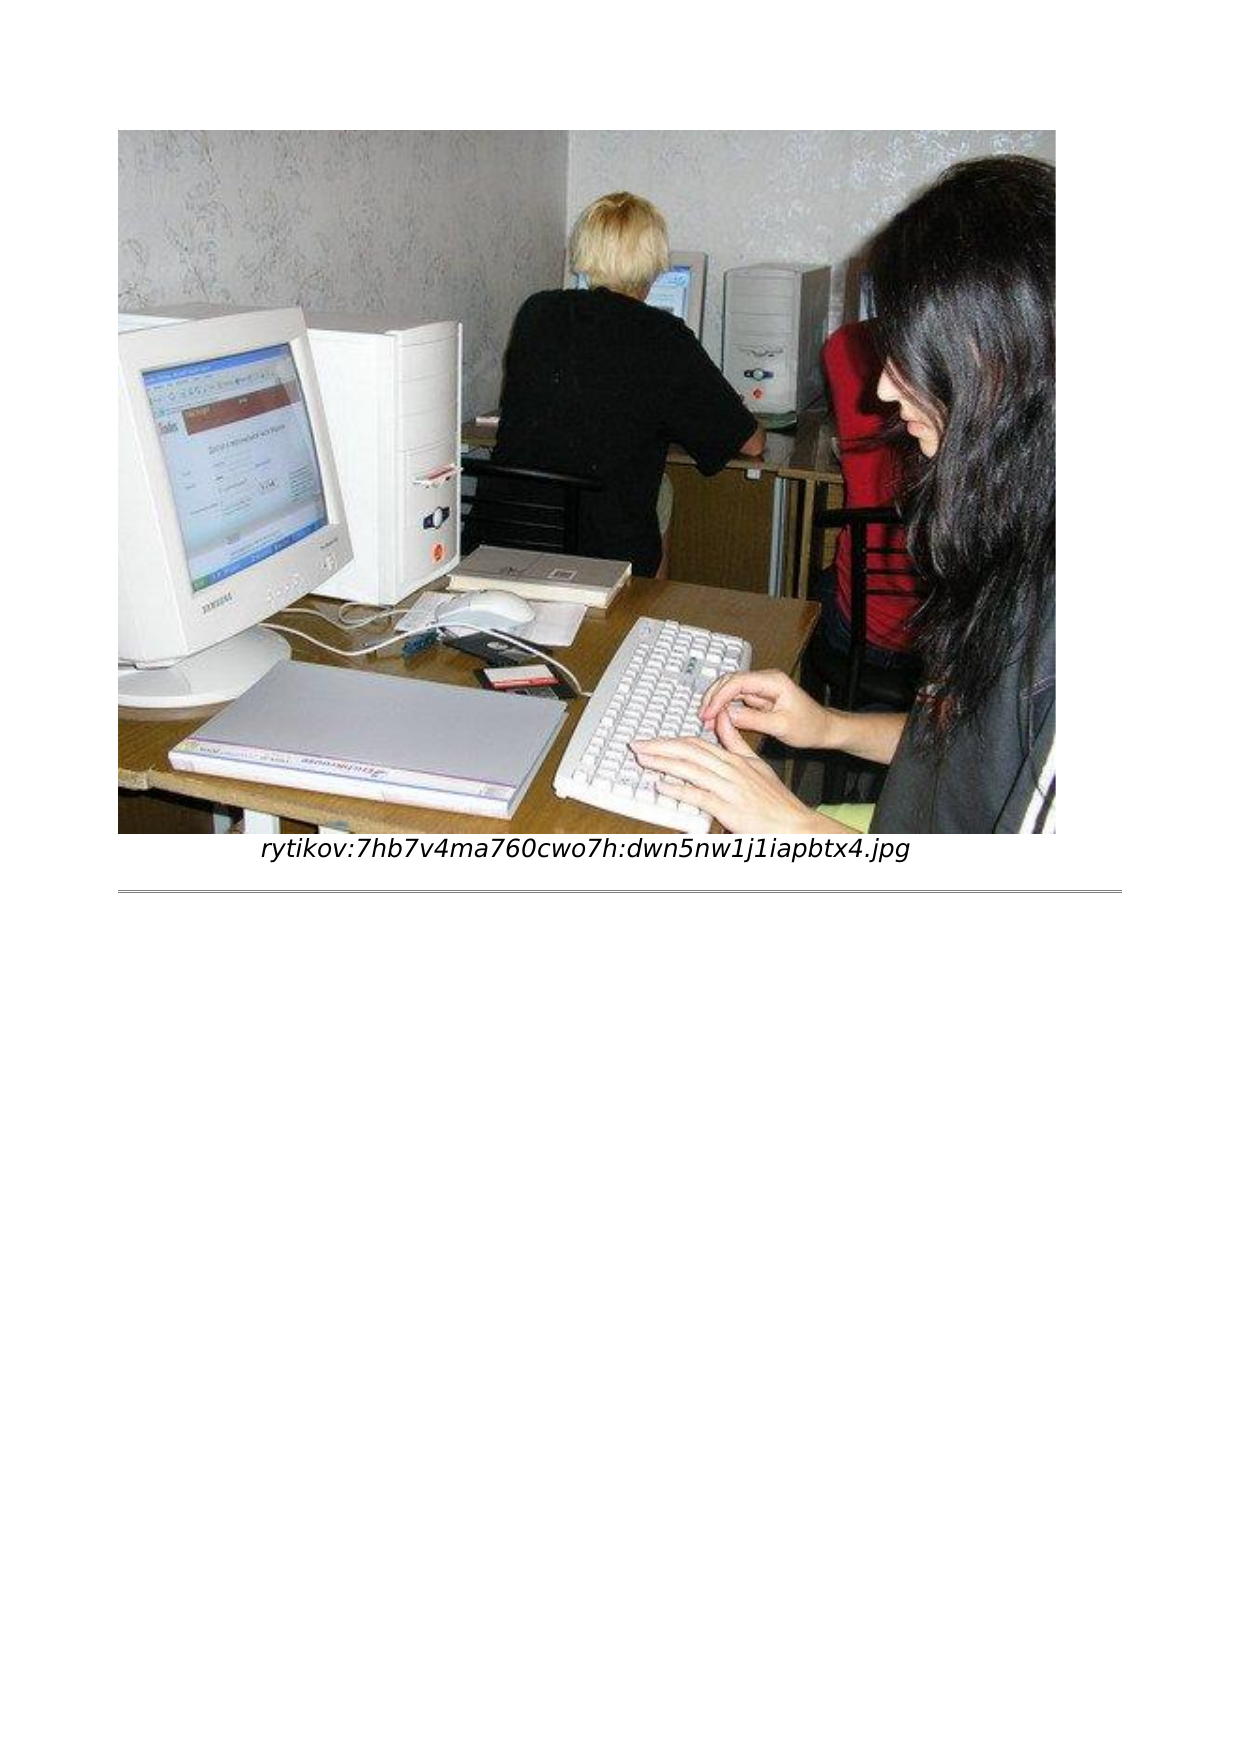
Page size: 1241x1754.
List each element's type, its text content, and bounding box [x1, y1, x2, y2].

text rytikov:7hb7v4ma760cwo7h:dwn5nw1j1iapbtx4.jpg [118, 834, 1056, 863]
picture [118, 130, 1056, 834]
